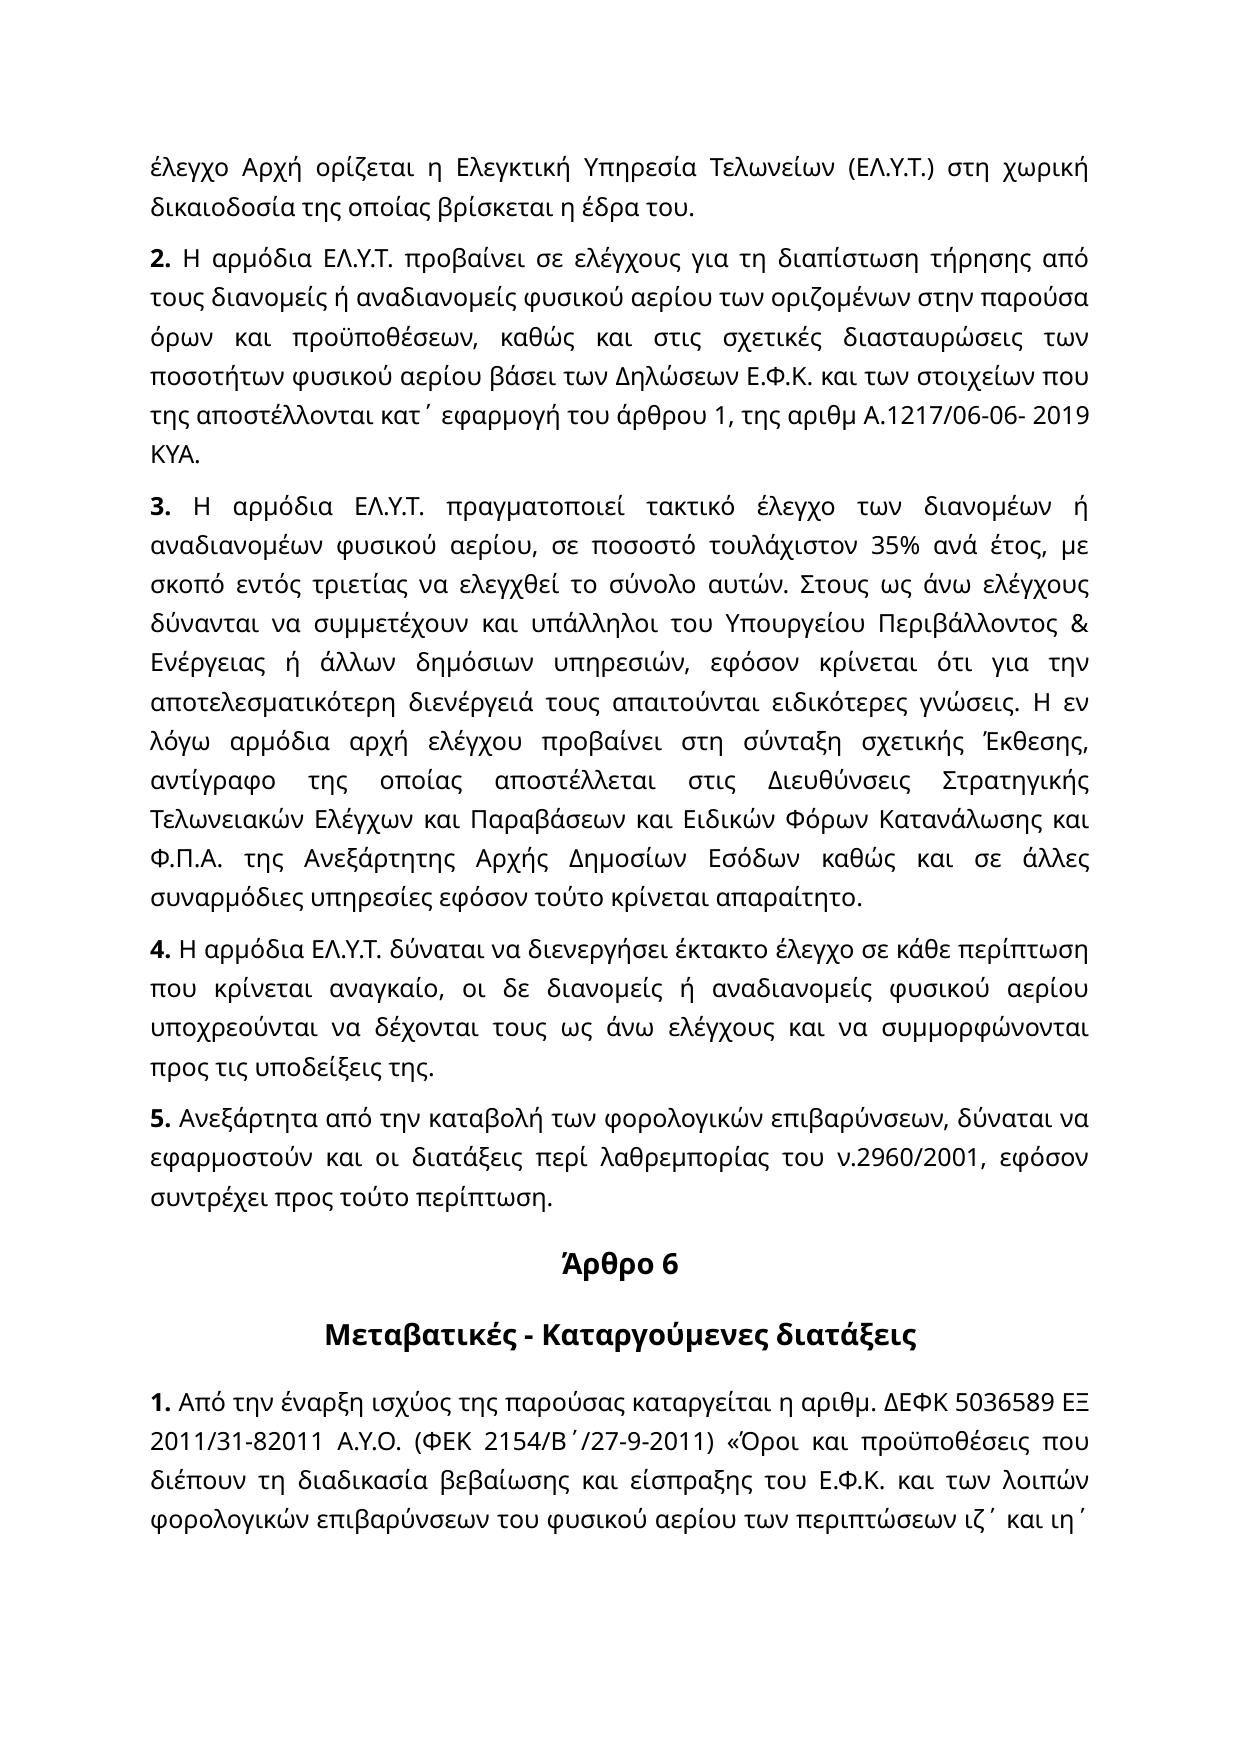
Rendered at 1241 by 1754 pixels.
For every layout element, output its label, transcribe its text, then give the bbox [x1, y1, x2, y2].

text 1. Από την έναρξη ισχύος της παρούσας καταργείται η αριθμ. ΔΕΦΚ 5036589 ΕΞ 2011/31-82011 Α.Υ.Ο. (ΦΕΚ 2154/Β΄/27-9-2011) «Όροι και προϋποθέσεις που διέπουν τη διαδικασία βεβαίωσης και είσπραξης του Ε.Φ.Κ. και των λοιπών φορολογικών επιβαρύνσεων του φυσικού αερίου των περιπτώσεων ιζ΄ και ιη΄ [150, 1384, 1090, 1536]
text 5. Ανεξάρτητα από την καταβολή των φορολογικών επιβαρύνσεων, δύναται να εφαρμοστούν και οι διατάξεις περί λαθρεμπορίας του ν.2960/2001, εφόσον συντρέχει προς τούτο περίπτωση. [150, 1101, 1090, 1213]
subtitle Άρθρο 6 [150, 1243, 1090, 1283]
text 4. Η αρμόδια ΕΛ.Υ.Τ. δύναται να διενεργήσει έκτακτο έλεγχο σε κάθε περίπτωση που κρίνεται αναγκαίο, οι δε διανομείς ή αναδιανομείς φυσικού αερίου υποχρεούνται να δέχονται τους ως άνω ελέγχους και να συμμορφώνονται προς τις υποδείξεις της. [150, 932, 1090, 1083]
text 3. Η αρμόδια ΕΛ.Υ.Τ. πραγματοποιεί τακτικό έλεγχο των διανομέων ή αναδιανομέων φυσικού αερίου, σε ποσοστό τουλάχιστον 35% ανά έτος, με σκοπό εντός τριετίας να ελεγχθεί το σύνολο αυτών. Στους ως άνω ελέγχους δύνανται να συμμετέχουν και υπάλληλοι του Υπουργείου Περιβάλλοντος & Ενέργειας ή άλλων δημόσιων υπηρεσιών, εφόσον κρίνεται ότι για την αποτελεσματικότερη διενέργειά τους απαιτούνται ειδικότερες γνώσεις. Η εν λόγω αρμόδια αρχή ελέγχου προβαίνει στη σύνταξη σχετικής Έκθεσης, αντίγραφο της οποίας αποστέλλεται στις Διευθύνσεις Στρατηγικής Τελωνειακών Ελέγχων και Παραβάσεων και Ειδικών Φόρων Κατανάλωσης και Φ.Π.Α. της Ανεξάρτητης Αρχής Δημοσίων Εσόδων καθώς και σε άλλες συναρμόδιες υπηρεσίες εφόσον τούτο κρίνεται απαραίτητο. [150, 488, 1090, 914]
text 2. Η αρμόδια ΕΛ.Υ.Τ. προβαίνει σε ελέγχους για τη διαπίστωση τήρησης από τους διανομείς ή αναδιανομείς φυσικού αερίου των οριζομένων στην παρούσα όρων και προϋποθέσεων, καθώς και στις σχετικές διασταυρώσεις των ποσοτήτων φυσικού αερίου βάσει των Δηλώσεων Ε.Φ.Κ. και των στοιχείων που της αποστέλλονται κατ΄ εφαρμογή του άρθρου 1, της αριθμ Α.1217/06-06- 2019 ΚΥΑ. [150, 241, 1090, 471]
text έλεγχο Αρχή ορίζεται η Ελεγκτική Υπηρεσία Τελωνείων (ΕΛ.Υ.Τ.) στη χωρική δικαιοδοσία της οποίας βρίσκεται η έδρα του. [150, 150, 1090, 223]
subtitle Μεταβατικές - Καταργούμενες διατάξεις [150, 1314, 1090, 1354]
